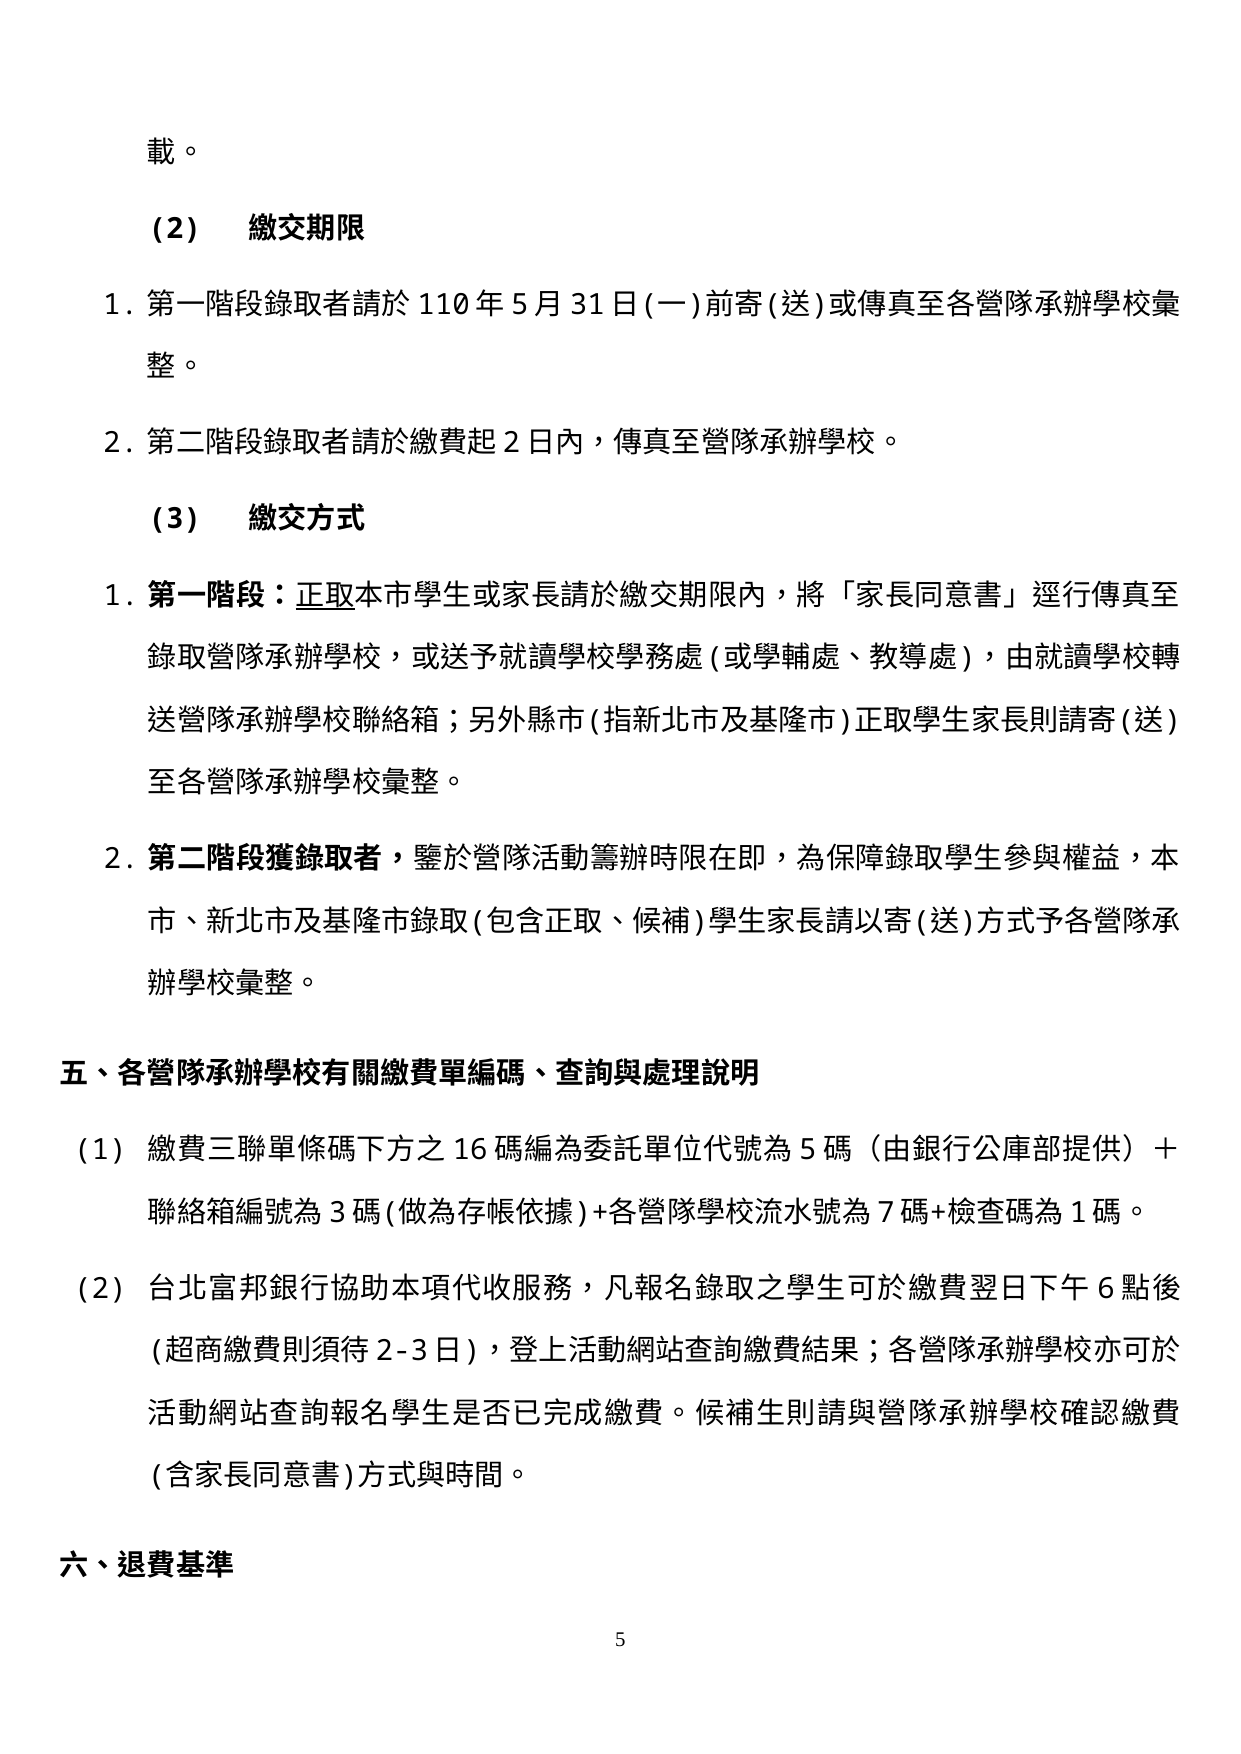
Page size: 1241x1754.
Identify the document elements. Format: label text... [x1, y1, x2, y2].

list 第二階段獲錄取者，鑒於營隊活動籌辦時限在即，為保障錄取學生參與權益，本市、新北市及基隆市錄取(包含正取、候補)學生家長請以寄(送)方式予各營隊承辦學校彙整。 [103, 814, 1181, 1002]
text 六、退費基準 [59, 1521, 1181, 1584]
list 第一階段錄取者請於110年5月31日(一)前寄(送)或傳真至各營隊承辦學校彙整。 [103, 260, 1181, 385]
list 第一階段：正取本市學生或家長請於繳交期限內，將「家長同意書」逕行傳真至錄取營隊承辦學校，或送予就讀學校學務處(或學輔處、教導處)，由就讀學校轉送營隊承辦學校聯絡箱；另外縣市(指新北市及基隆市)正取學生家長則請寄(送)至各營隊承辦學校彙整。 [103, 551, 1181, 801]
list 繳交期限 [148, 184, 1181, 246]
list 第二階段錄取者請於繳費起2日內，傳真至營隊承辦學校。 [103, 398, 1181, 461]
list 繳交方式 [148, 475, 1181, 537]
list 台北富邦銀行協助本項代收服務，凡報名錄取之學生可於繳費翌日下午6點後(超商繳費則須待2-3日)，登上活動網站查詢繳費結果；各營隊承辦學校亦可於活動網站查詢報名學生是否已完成繳費。候補生則請與營隊承辦學校確認繳費(含家長同意書)方式與時間。 [74, 1244, 1181, 1494]
list 繳費三聯單條碼下方之16碼編為委託單位代號為5碼（由銀行公庫部提供）＋聯絡箱編號為3碼(做為存帳依據)+各營隊學校流水號為7碼+檢查碼為1碼。 [74, 1105, 1181, 1230]
list 第二階段繳費截止後獲候補錄取之本市需積極關懷生，如未於第一階段報名期間至報名網站註冊，並開通關懷生報名功能者，須另檢附就讀學校核章審核通過之關懷生報名申請表 (內含相關證明文件) 影本，報名申請表可至報名網站首頁下載。 [103, 108, 1181, 170]
text 五、各營隊承辦學校有關繳費單編碼、查詢與處理說明 [59, 1029, 1181, 1092]
